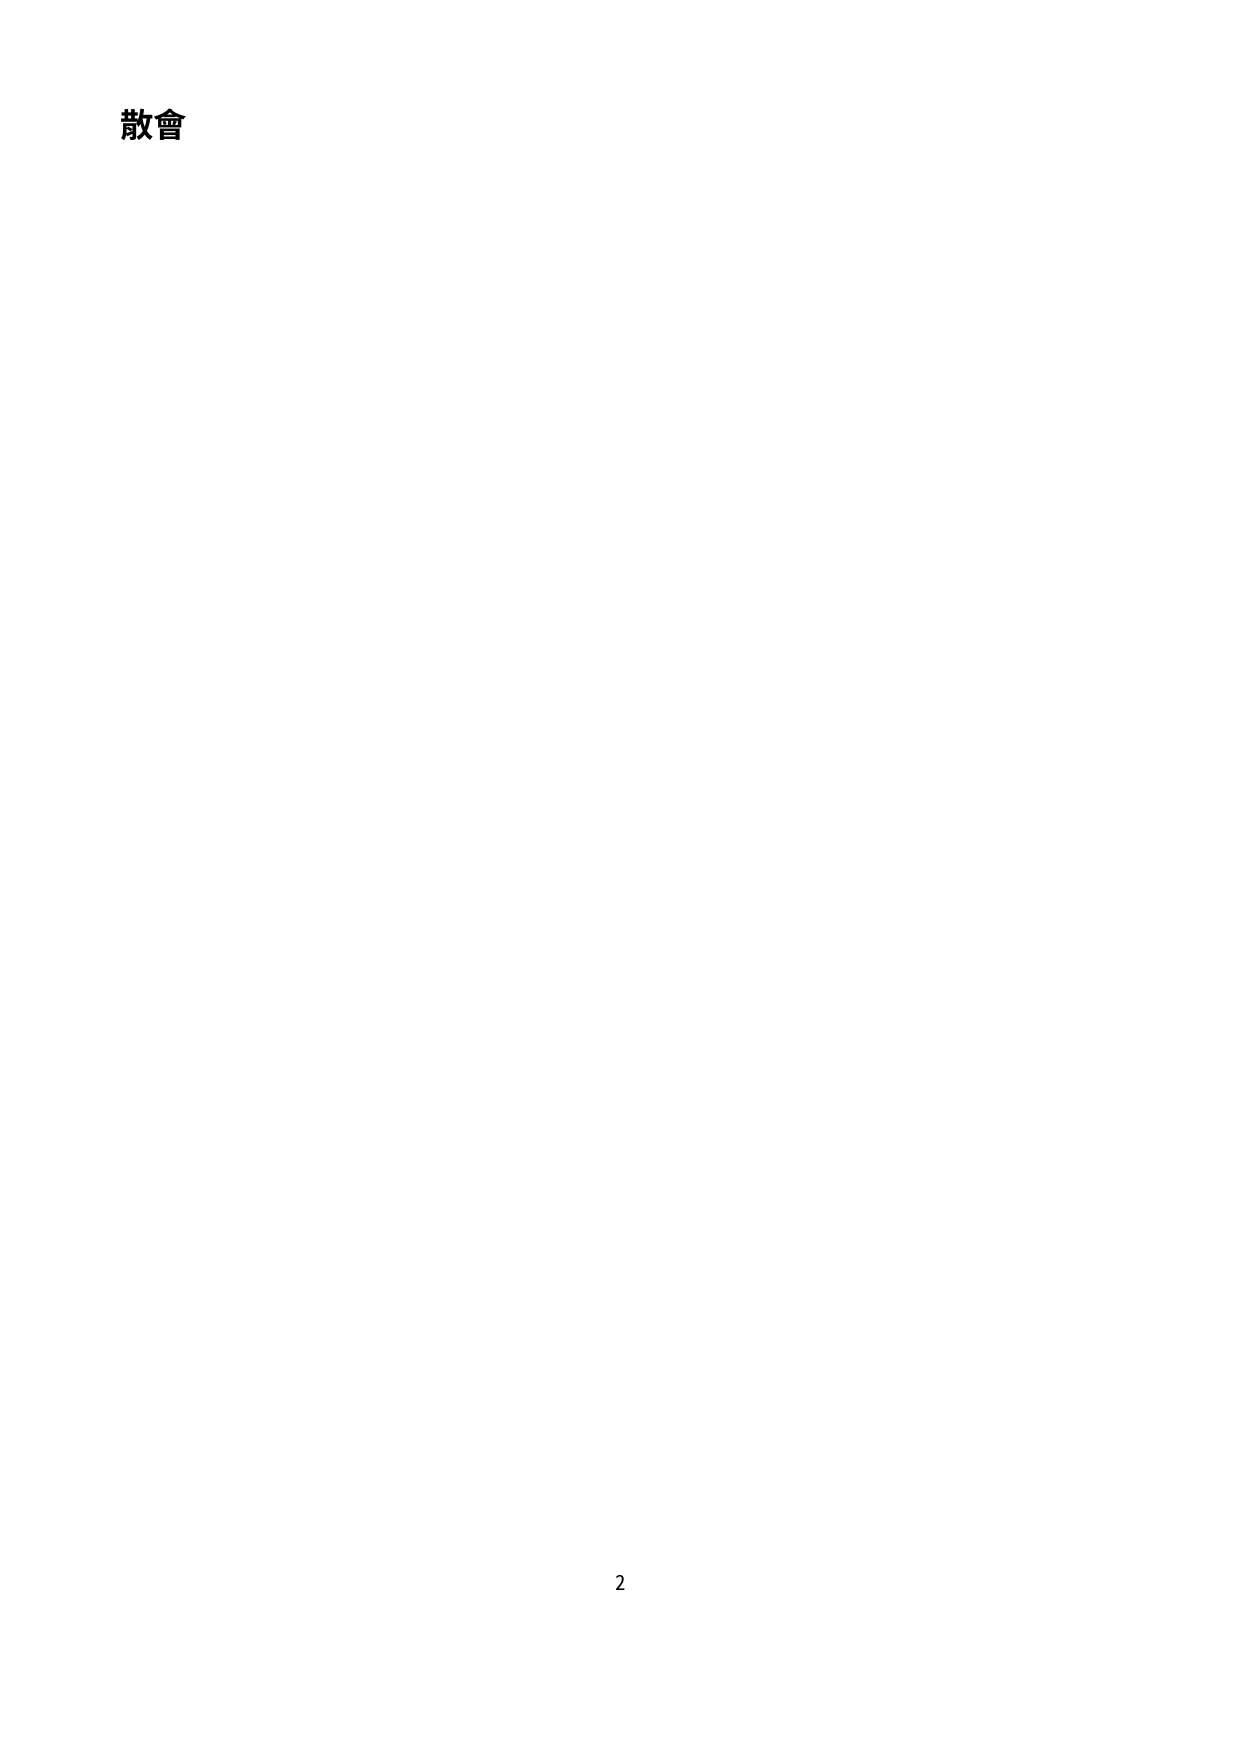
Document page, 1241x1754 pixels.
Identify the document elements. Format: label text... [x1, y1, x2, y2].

text 散會 [120, 101, 1120, 147]
